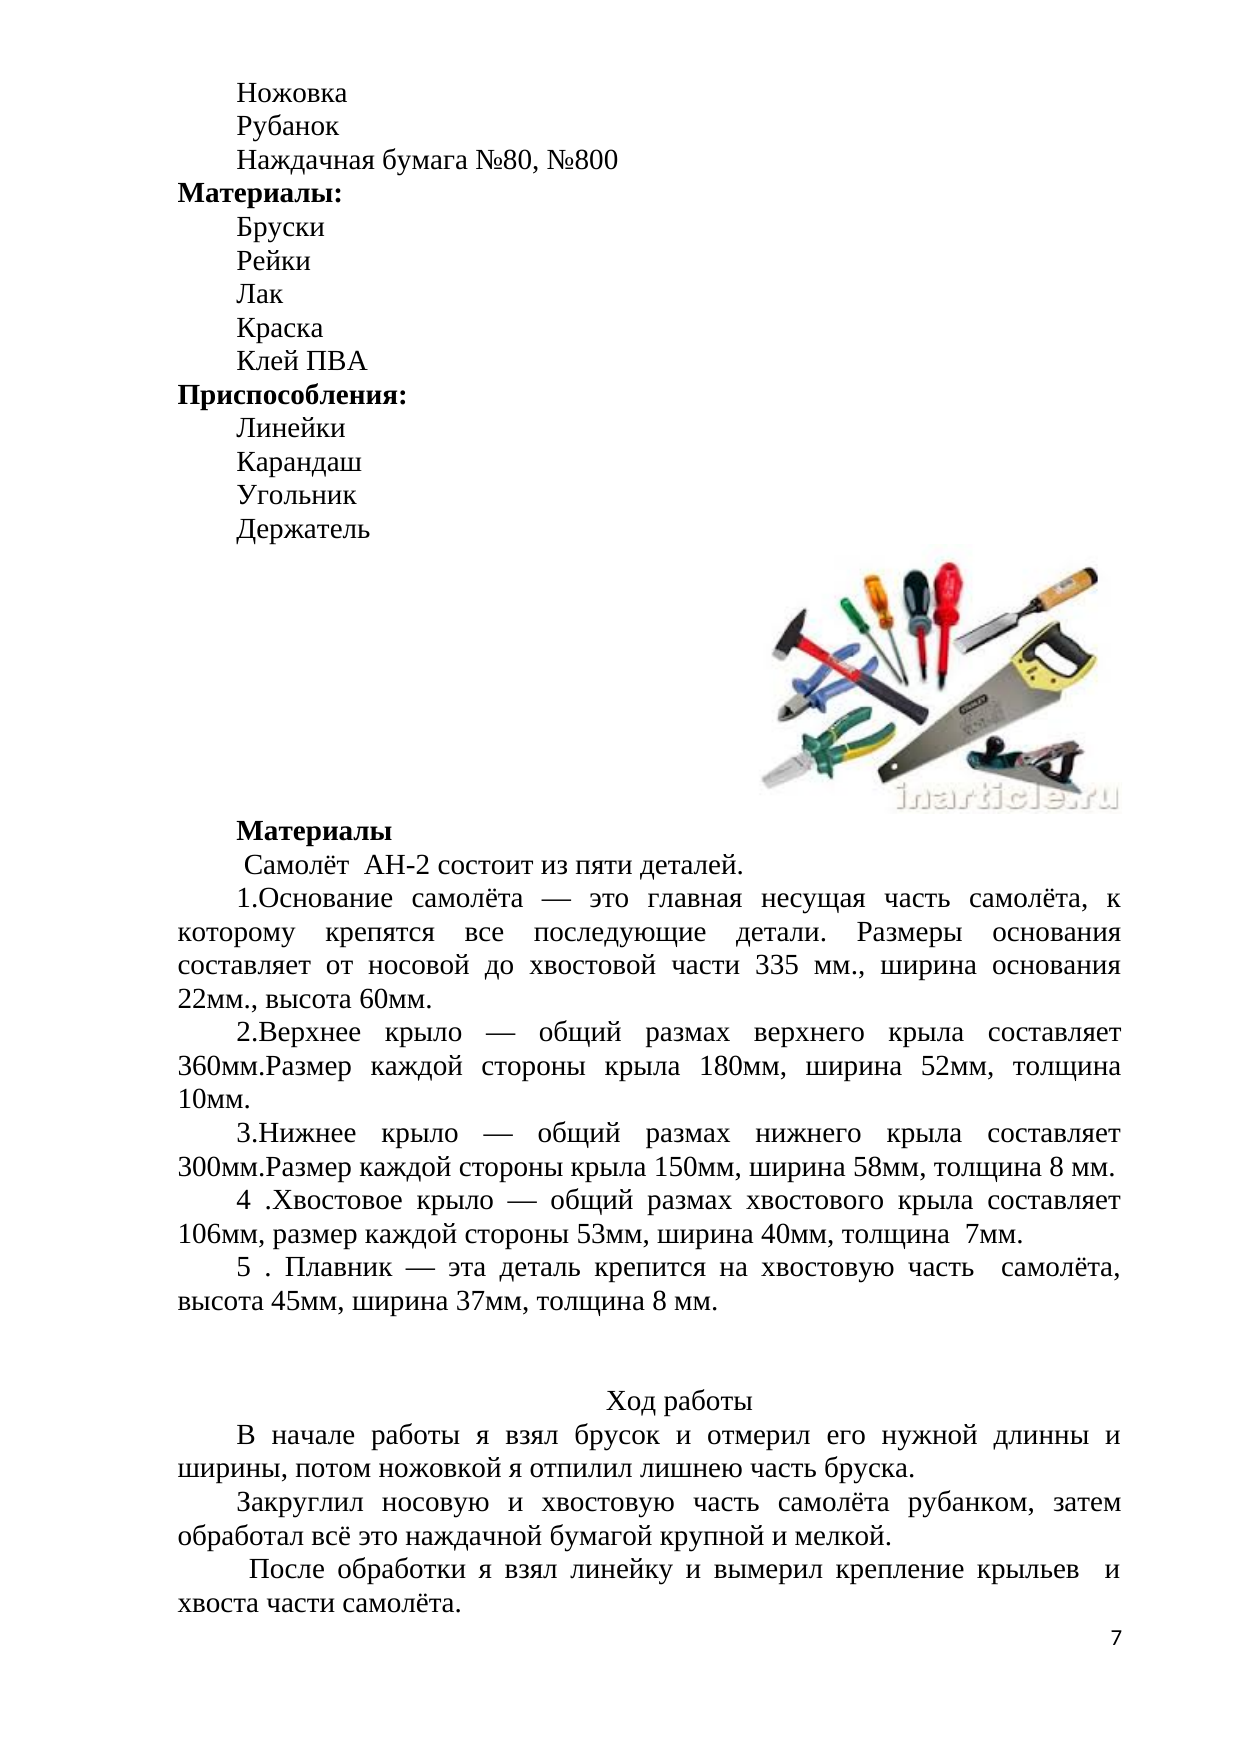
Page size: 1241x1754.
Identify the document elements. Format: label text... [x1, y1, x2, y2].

text Лак [177, 276, 1122, 310]
text Держатель [177, 511, 1122, 544]
text Материалы: [177, 176, 1122, 209]
text Рубанок [177, 108, 1122, 142]
text Материалы [177, 813, 1122, 847]
text Краска [177, 310, 1122, 343]
text Приспособления: [177, 377, 1122, 410]
text 5 . Плавник — эта деталь крепится на хвостовую часть самолёта, высота 45мм, ширина 37мм, толщина 8 мм. [177, 1249, 1122, 1316]
text Ножовка [177, 75, 1122, 108]
text Рейки [177, 243, 1122, 276]
text Угольник [177, 477, 1122, 511]
text Клей ПВА [177, 343, 1122, 377]
text Линейки [177, 410, 1122, 444]
text Карандаш [177, 444, 1122, 477]
text 4 .Хвостовое крыло — общий размах хвостового крыла составляет 106мм, размер каждой стороны 53мм, ширина 40мм, толщина 7мм. [177, 1182, 1122, 1249]
text Наждачная бумага №80, №800 [177, 142, 1122, 176]
text После обработки я взял линейку и вымерил крепление крыльев и хвоста части самолёта. [177, 1551, 1122, 1618]
text Самолёт АН-2 состоит из пяти деталей. [177, 847, 1122, 880]
text Закруглил носовую и хвостовую часть самолёта рубанком, затем обработал всё это наждачной бумагой крупной и мелкой. [177, 1484, 1122, 1551]
text 1.Основание самолёта — это главная несущая часть самолёта, к которому крепятся все последующие детали. Размеры основания составляет от носовой до хвостовой части 335 мм., ширина основания 22мм., высота 60мм. [177, 880, 1122, 1014]
text 3.Нижнее крыло — общий размах нижнего крыла составляет 300мм.Размер каждой стороны крыла 150мм, ширина 58мм, толщина 8 мм. [177, 1115, 1122, 1182]
text В начале работы я взял брусок и отмерил его нужной длинны и ширины, потом ножовкой я отпилил лишнею часть бруска. [177, 1417, 1122, 1484]
text 2.Верхнее крыло — общий размах верхнего крыла составляет 360мм.Размер каждой стороны крыла 180мм, ширина 52мм, толщина 10мм. [177, 1014, 1122, 1115]
text Бруски [177, 209, 1122, 243]
text Ход работы [177, 1383, 1122, 1417]
